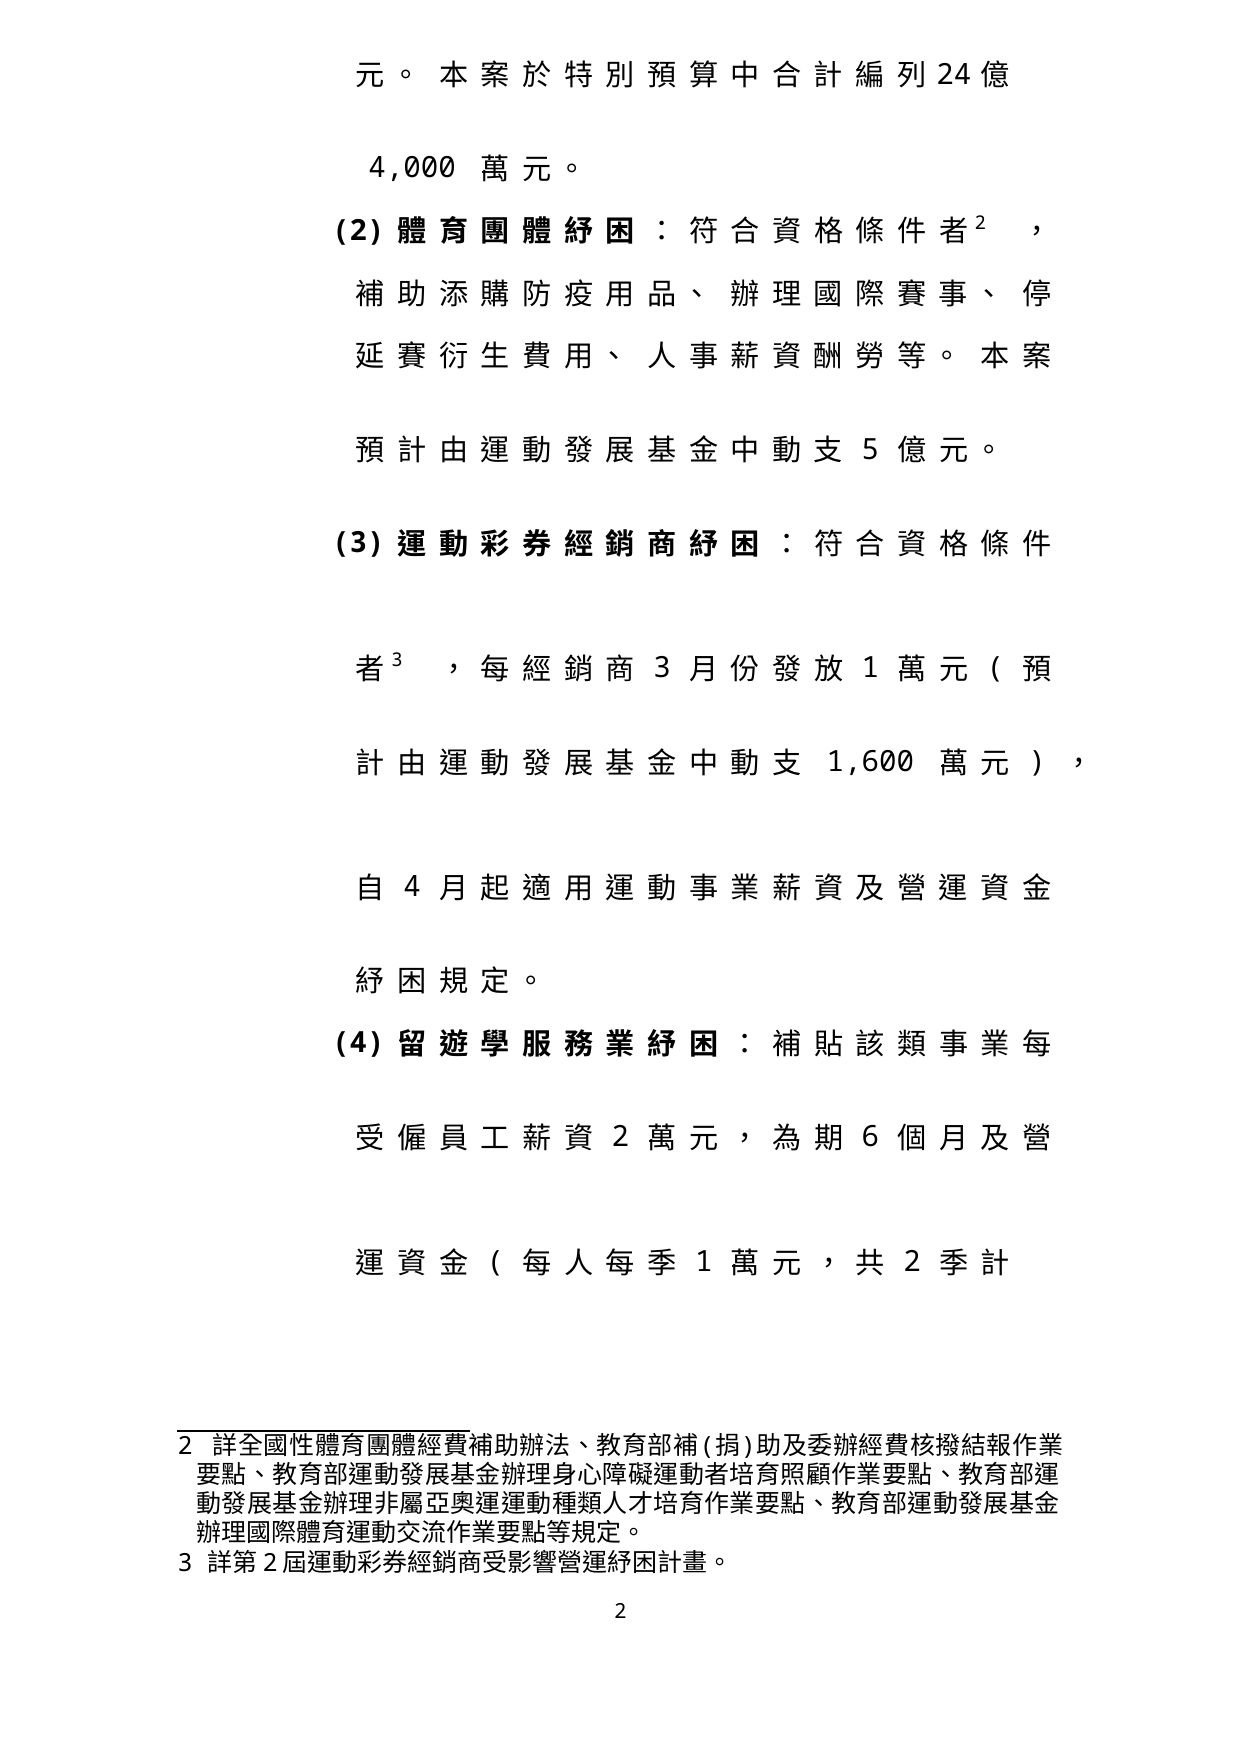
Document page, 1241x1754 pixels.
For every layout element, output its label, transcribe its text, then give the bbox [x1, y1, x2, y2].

text (2)體育團體紓困：符合資格條件者，補助添購防疫用品、辦理國際賽事、停延賽衍生費用、人事薪資酬勞等。本案預計由運動發展基金中動支5億元。 [301, 187, 1058, 500]
text 詳全國性體育團體經費補助辦法、教育部補(捐)助及委辦經費核撥結報作業要點、教育部運動發展基金辦理身心障礙運動者培育照顧作業要點、教育部運動發展基金辦理非屬亞奧運運動種類人才培育作業要點、教育部運動發展基金辦理國際體育運動交流作業要點等規定。 [177, 1431, 1063, 1548]
text (4)留遊學服務業紓困：補貼該類事業每受僱員工薪資2萬元，為期6個月及營運資金(每人每季1萬元，共2季計 [301, 1000, 1058, 1312]
text (1)運動事業及相關從業人員紓困：符合資格條件者，每家補助3個月，每月1萬元，所需經費19億5,000萬元；另補貼運動博弈業、運動傳播媒體等運動事業受僱員工薪資或酬勞4成共6個月，每人每月上限2萬元及營運資金(每人1萬元計算)，所需經費4億9,000萬元。本案於特別預算中合計編列24億4,000萬元。 [301, 0, 1058, 187]
text (3)運動彩券經銷商紓困：符合資格條件者，每經銷商3月份發放1萬元(預計由運動發展基金中動支1,600萬元)，自4月起適用運動事業薪資及營運資金紓困規定。 [301, 500, 1058, 1000]
text 詳第2屆運動彩券經銷商受影響營運紓困計畫。 [177, 1548, 1063, 1577]
